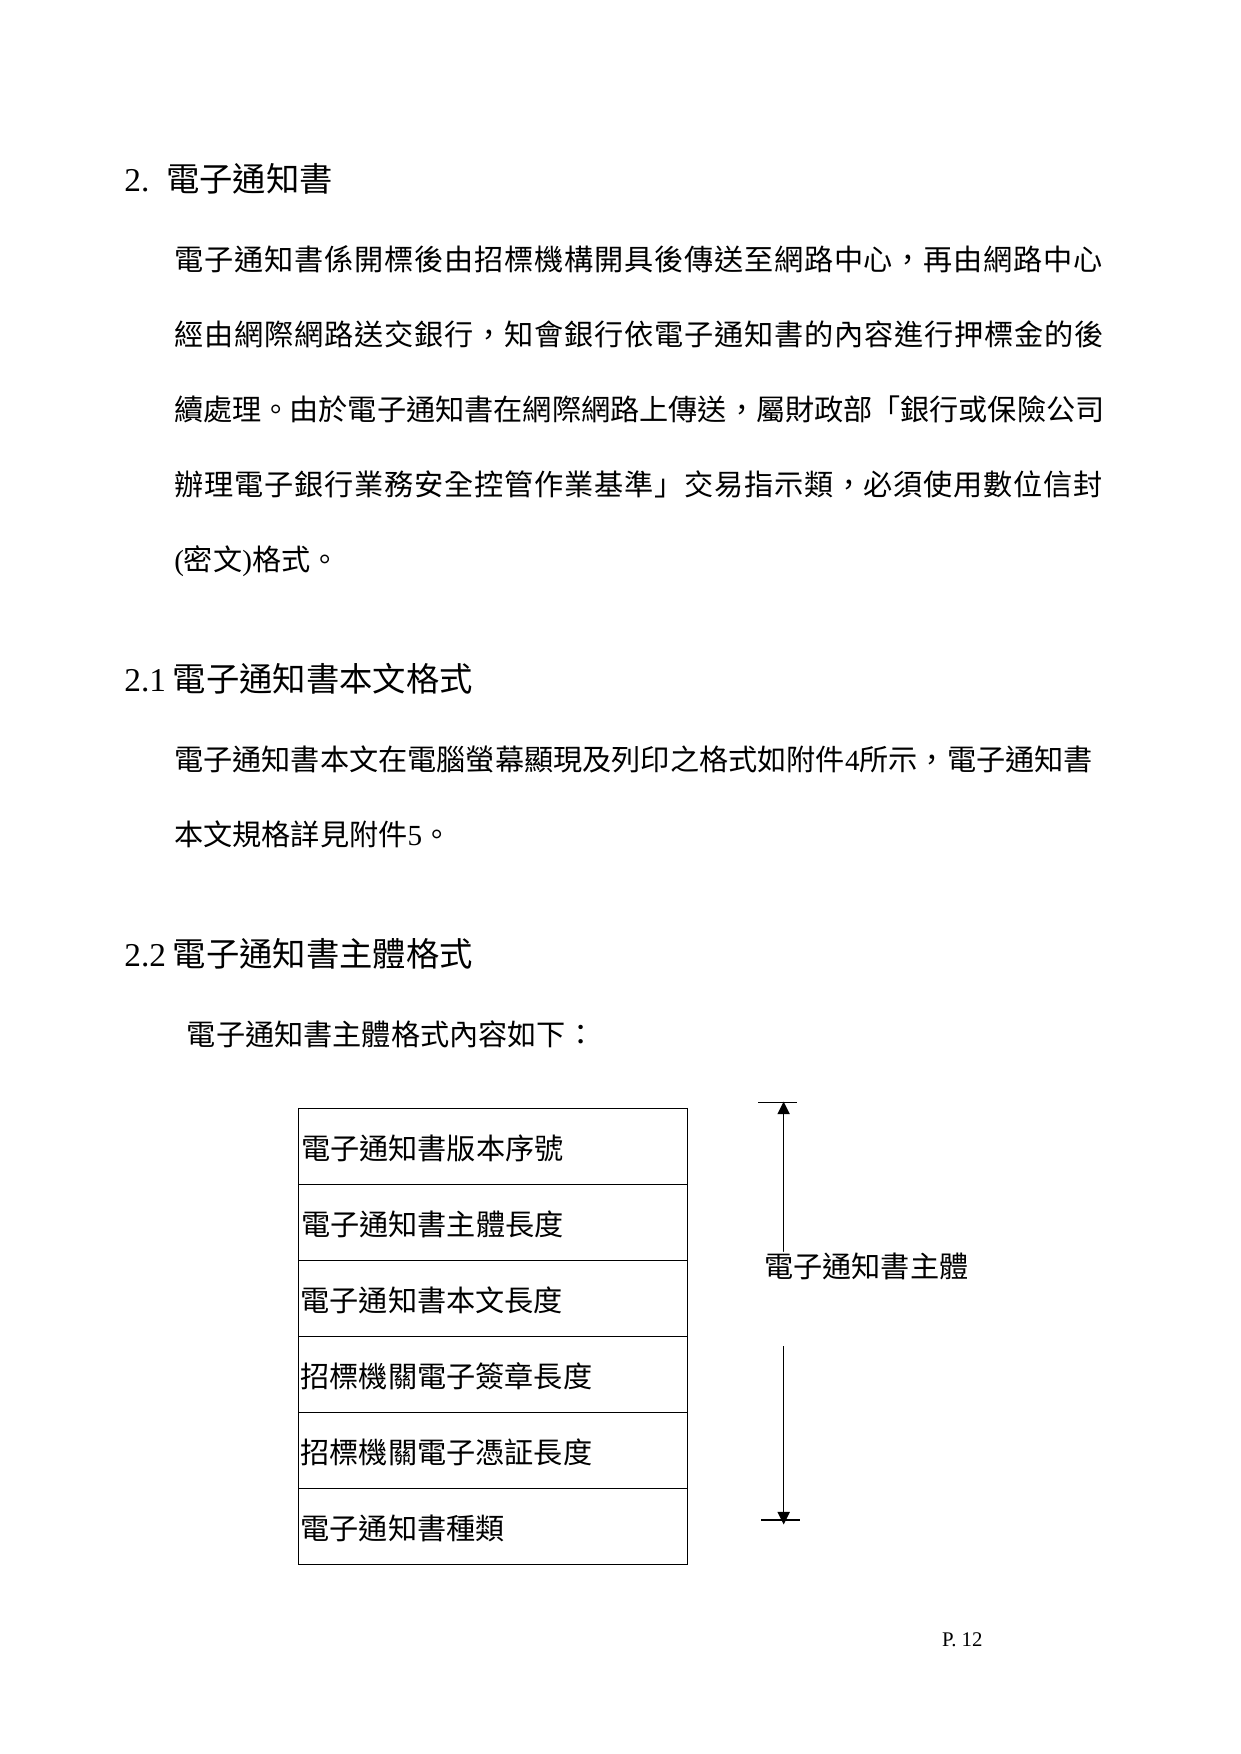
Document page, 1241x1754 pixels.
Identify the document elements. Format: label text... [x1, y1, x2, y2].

table_header 電子通知書版本序號 [299, 1109, 687, 1184]
text 電子通知書係開標後由招標機構開具後傳送至網路中心，再由網路中心經由網際網路送交銀行，知會銀行依電子通知書的內容進行押標金的後續處理。由於電子通知書在網際網路上傳送，屬財政部「銀行或保險公司辦理電子銀行業務安全控管作業基準」交易指示類，必須使用數位信封(密文)格式。 [174, 220, 1104, 595]
subtitle 2.2電子通知書主體格式 [124, 914, 1104, 989]
table_cell 電子通知書本文長度 [299, 1261, 687, 1336]
text 電子通知書主體格式內容如下： [187, 995, 1104, 1070]
text 電子通知書本文在電腦螢幕顯現及列印之格式如附件4所示，電子通知書本文規格詳見附件5。 [174, 720, 1104, 870]
table_cell 電子通知書種類 [299, 1489, 687, 1564]
subtitle 2.1電子通知書本文格式 [124, 639, 1104, 714]
table_cell 招標機關電子簽章長度 [299, 1337, 687, 1412]
subtitle 2. 電子通知書 [124, 139, 1104, 214]
table_cell 電子通知書主體長度 [299, 1185, 687, 1260]
table_cell 招標機關電子憑証長度 [299, 1413, 687, 1488]
